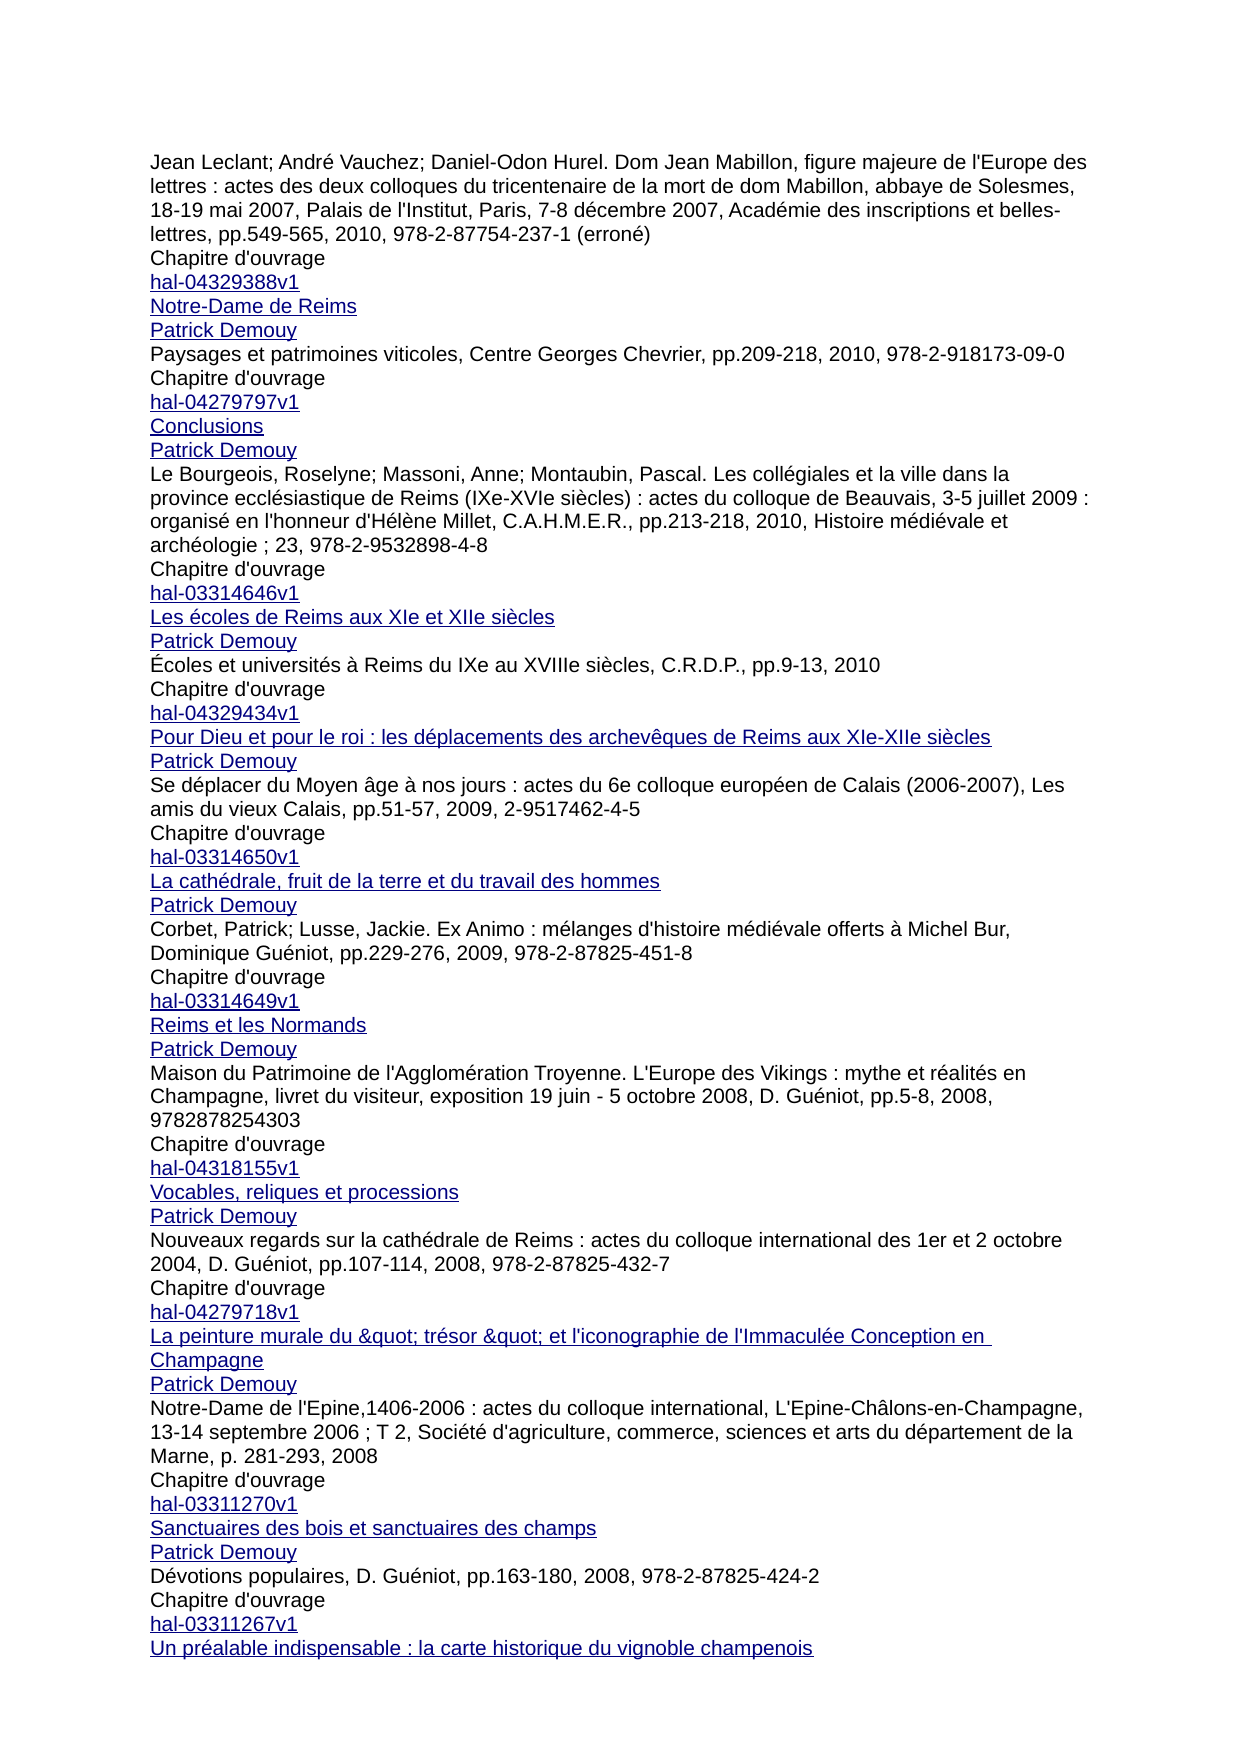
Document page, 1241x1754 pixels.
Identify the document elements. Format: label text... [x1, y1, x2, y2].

table_cell Pour Dieu et pour le roi : les déplacements des archevêques de Reims aux XIe-XIIe siècles Patrick Demouy Se déplacer du Moyen âge à nos jours : actes du 6e colloque européen de Calais (2006-2007), Les amis du vieux Calais, pp.51-57, 2009, 2-9517462-4-5 Chapitre d'ouvrage hal-03314650v1 [150, 725, 1090, 869]
table_cell Un préalable indispensable : la carte historique du vignoble champenois [150, 1635, 1090, 1659]
table_cell Les écoles de Reims aux XIe et XIIe siècles Patrick Demouy Écoles et universités à Reims du IXe au XVIIIe siècles, C.R.D.P., pp.9-13, 2010 Chapitre d'ouvrage hal-04329434v1 [150, 605, 1090, 725]
table_cell Sanctuaires des bois et sanctuaires des champs Patrick Demouy Dévotions populaires, D. Guéniot, pp.163-180, 2008, 978-2-87825-424-2 Chapitre d'ouvrage hal-03311267v1 [150, 1516, 1090, 1635]
table_cell Jean Leclant; André Vauchez; Daniel-Odon Hurel. Dom Jean Mabillon, figure majeure de l'Europe des lettres : actes des deux colloques du tricentenaire de la mort de dom Mabillon, abbaye de Solesmes, 18-19 mai 2007, Palais de l'Institut, Paris, 7-8 décembre 2007, Académie des inscriptions et belles-lettres, pp.549-565, 2010, 978-2-87754-237-1 (erroné) Chapitre d'ouvrage hal-04329388v1 [150, 150, 1090, 294]
table_cell La peinture murale du &quot; trésor &quot; et l'iconographie de l'Immaculée Conception en Champagne Patrick Demouy Notre-Dame de l'Epine,1406-2006 : actes du colloque international, L'Epine-Châlons-en-Champagne, 13-14 septembre 2006 ; T 2, Société d'agriculture, commerce, sciences et arts du département de la Marne, p. 281-293, 2008 Chapitre d'ouvrage hal-03311270v1 [150, 1324, 1090, 1516]
table_cell La cathédrale, fruit de la terre et du travail des hommes Patrick Demouy Corbet, Patrick; Lusse, Jackie. Ex Animo : mélanges d'histoire médiévale offerts à Michel Bur, Dominique Guéniot, pp.229-276, 2009, 978-2-87825-451-8 Chapitre d'ouvrage hal-03314649v1 [150, 869, 1090, 1012]
table_cell Conclusions Patrick Demouy Le Bourgeois, Roselyne; Massoni, Anne; Montaubin, Pascal. Les collégiales et la ville dans la province ecclésiastique de Reims (IXe-XVIe siècles) : actes du colloque de Beauvais, 3-5 juillet 2009 : organisé en l'honneur d'Hélène Millet, C.A.H.M.E.R., pp.213-218, 2010, Histoire médiévale et archéologie ; 23, 978-2-9532898-4-8 Chapitre d'ouvrage hal-03314646v1 [150, 414, 1090, 605]
table_cell Notre-Dame de Reims Patrick Demouy Paysages et patrimoines viticoles, Centre Georges Chevrier, pp.209-218, 2010, 978-2-918173-09-0 Chapitre d'ouvrage hal-04279797v1 [150, 294, 1090, 413]
table_cell Vocables, reliques et processions Patrick Demouy Nouveaux regards sur la cathédrale de Reims : actes du colloque international des 1er et 2 octobre 2004, D. Guéniot, pp.107-114, 2008, 978-2-87825-432-7 Chapitre d'ouvrage hal-04279718v1 [150, 1180, 1090, 1324]
table_cell Reims et les Normands Patrick Demouy Maison du Patrimoine de l'Agglomération Troyenne. L'Europe des Vikings : mythe et réalités en Champagne, livret du visiteur, exposition 19 juin - 5 octobre 2008, D. Guéniot, pp.5-8, 2008, 9782878254303 Chapitre d'ouvrage hal-04318155v1 [150, 1013, 1090, 1180]
